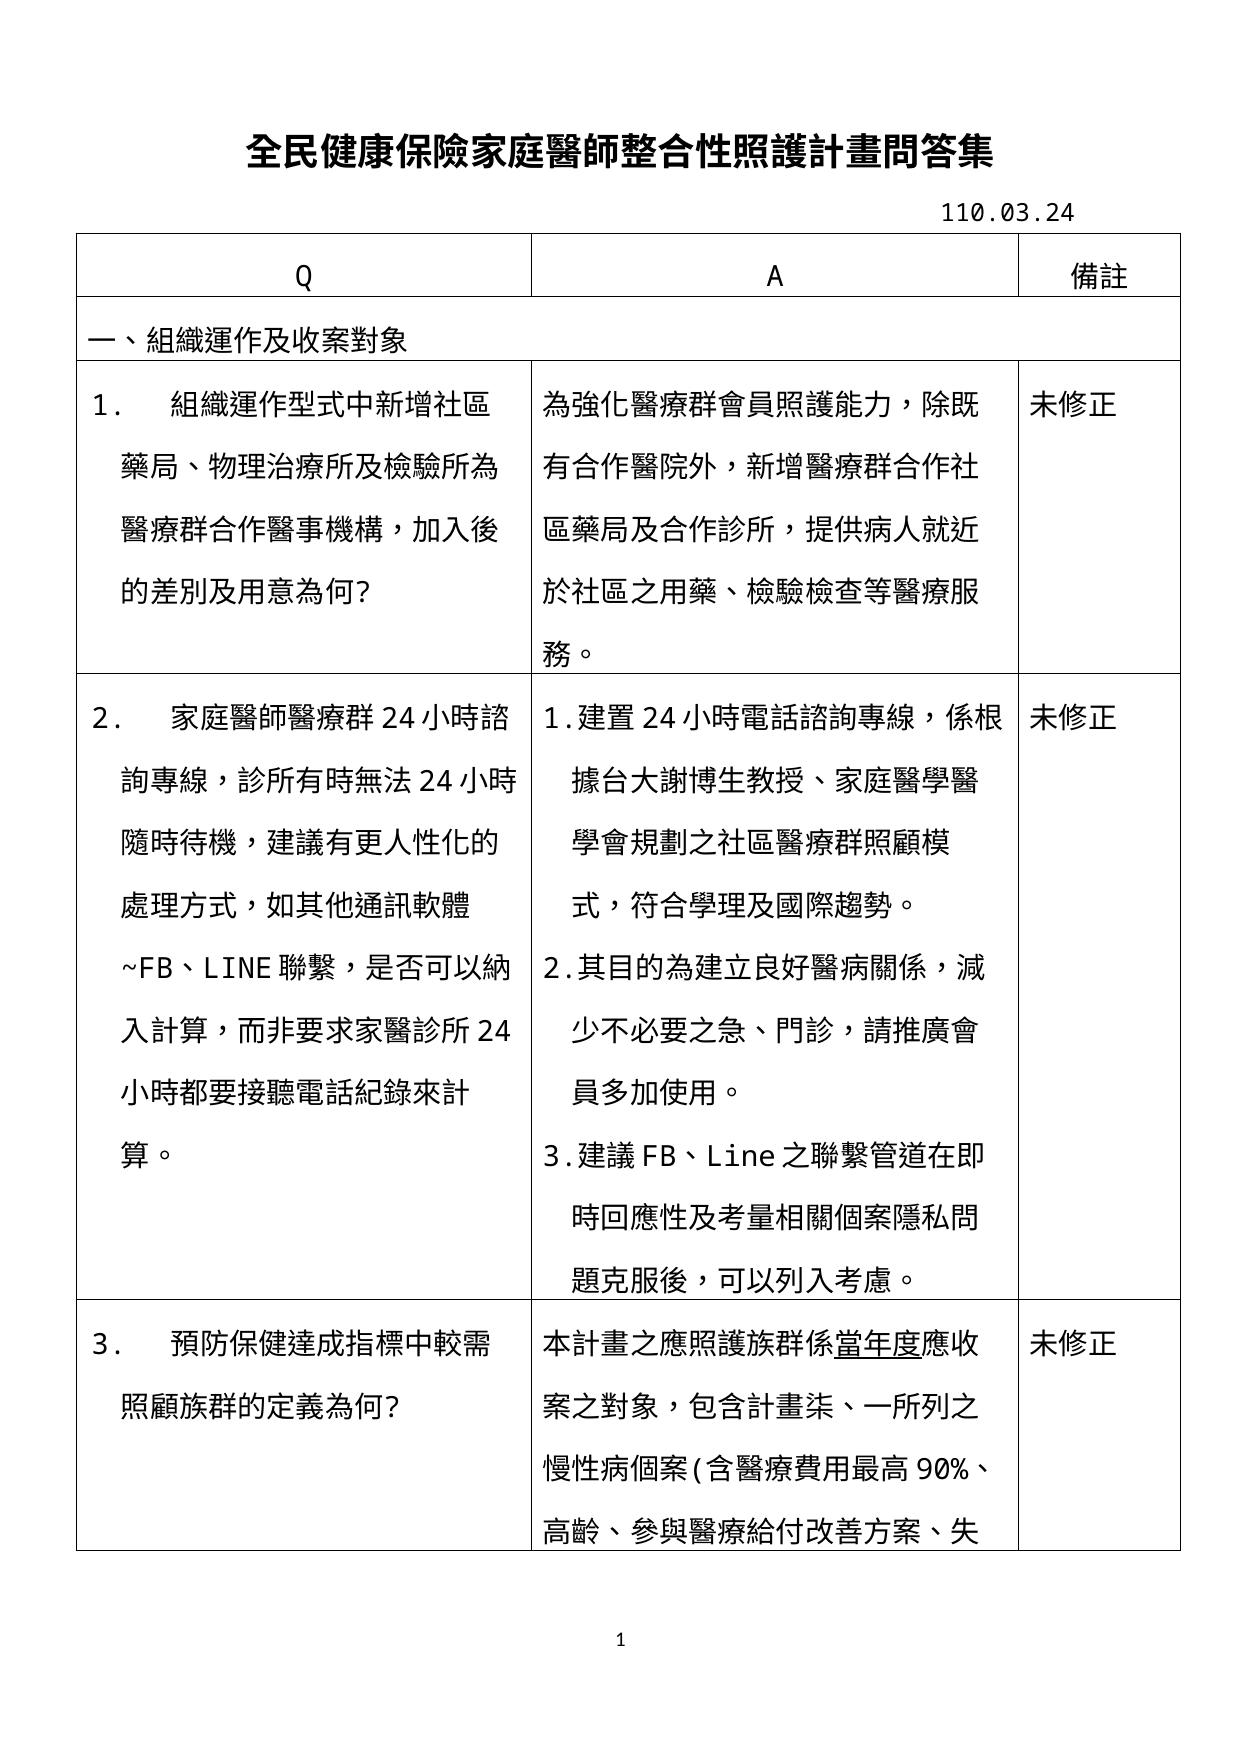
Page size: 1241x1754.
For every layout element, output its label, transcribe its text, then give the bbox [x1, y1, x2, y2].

table_cell 一、組織運作及收案對象 [77, 297, 1180, 359]
table_header A [532, 234, 1018, 296]
text 全民健康保險家庭醫師整合性照護計畫問答集 [165, 107, 1075, 170]
table_cell 為強化醫療群會員照護能力，除既有合作醫院外，新增醫療群合作社區藥局及合作診所，提供病人就近於社區之用藥、檢驗檢查等醫療服務。 [532, 361, 1018, 673]
table_header Q [77, 234, 531, 296]
table_header 備註 [1019, 234, 1180, 296]
text 110.03.24 [165, 170, 1075, 232]
table_cell 未修正 [1019, 361, 1180, 673]
table_cell 未修正 [1019, 1300, 1180, 1550]
table_cell 本計畫之應照護族群係當年度應收案之對象，包含計畫柒、一所列之慢性病個案(含醫療費用最高90%、高齡、參與醫療給付改善方案、失 [532, 1300, 1018, 1550]
table_cell 未修正 [1019, 674, 1180, 1299]
table_cell 1.建置24小時電話諮詢專線，係根據台大謝博生教授、家庭醫學醫學會規劃之社區醫療群照顧模式，符合學理及國際趨勢。 2.其目的為建立良好醫病關係，減少不必要之急、門診，請推廣會員多加使用。 3.建議FB、Line之聯繫管道在即時回應性及考量相關個案隱私問題克服後，可以列入考慮。 [532, 674, 1018, 1299]
table_cell 預防保健達成指標中較需照顧族群的定義為何? [77, 1300, 531, 1550]
table_cell 家庭醫師醫療群24小時諮詢專線，診所有時無法24小時隨時待機，建議有更人性化的處理方式，如其他通訊軟體~FB、LINE聯繫，是否可以納入計算，而非要求家醫診所24小時都要接聽電話紀錄來計算。 [77, 674, 531, 1299]
table_cell 組織運作型式中新增社區藥局、物理治療所及檢驗所為醫療群合作醫事機構，加入後的差別及用意為何? [77, 361, 531, 673]
